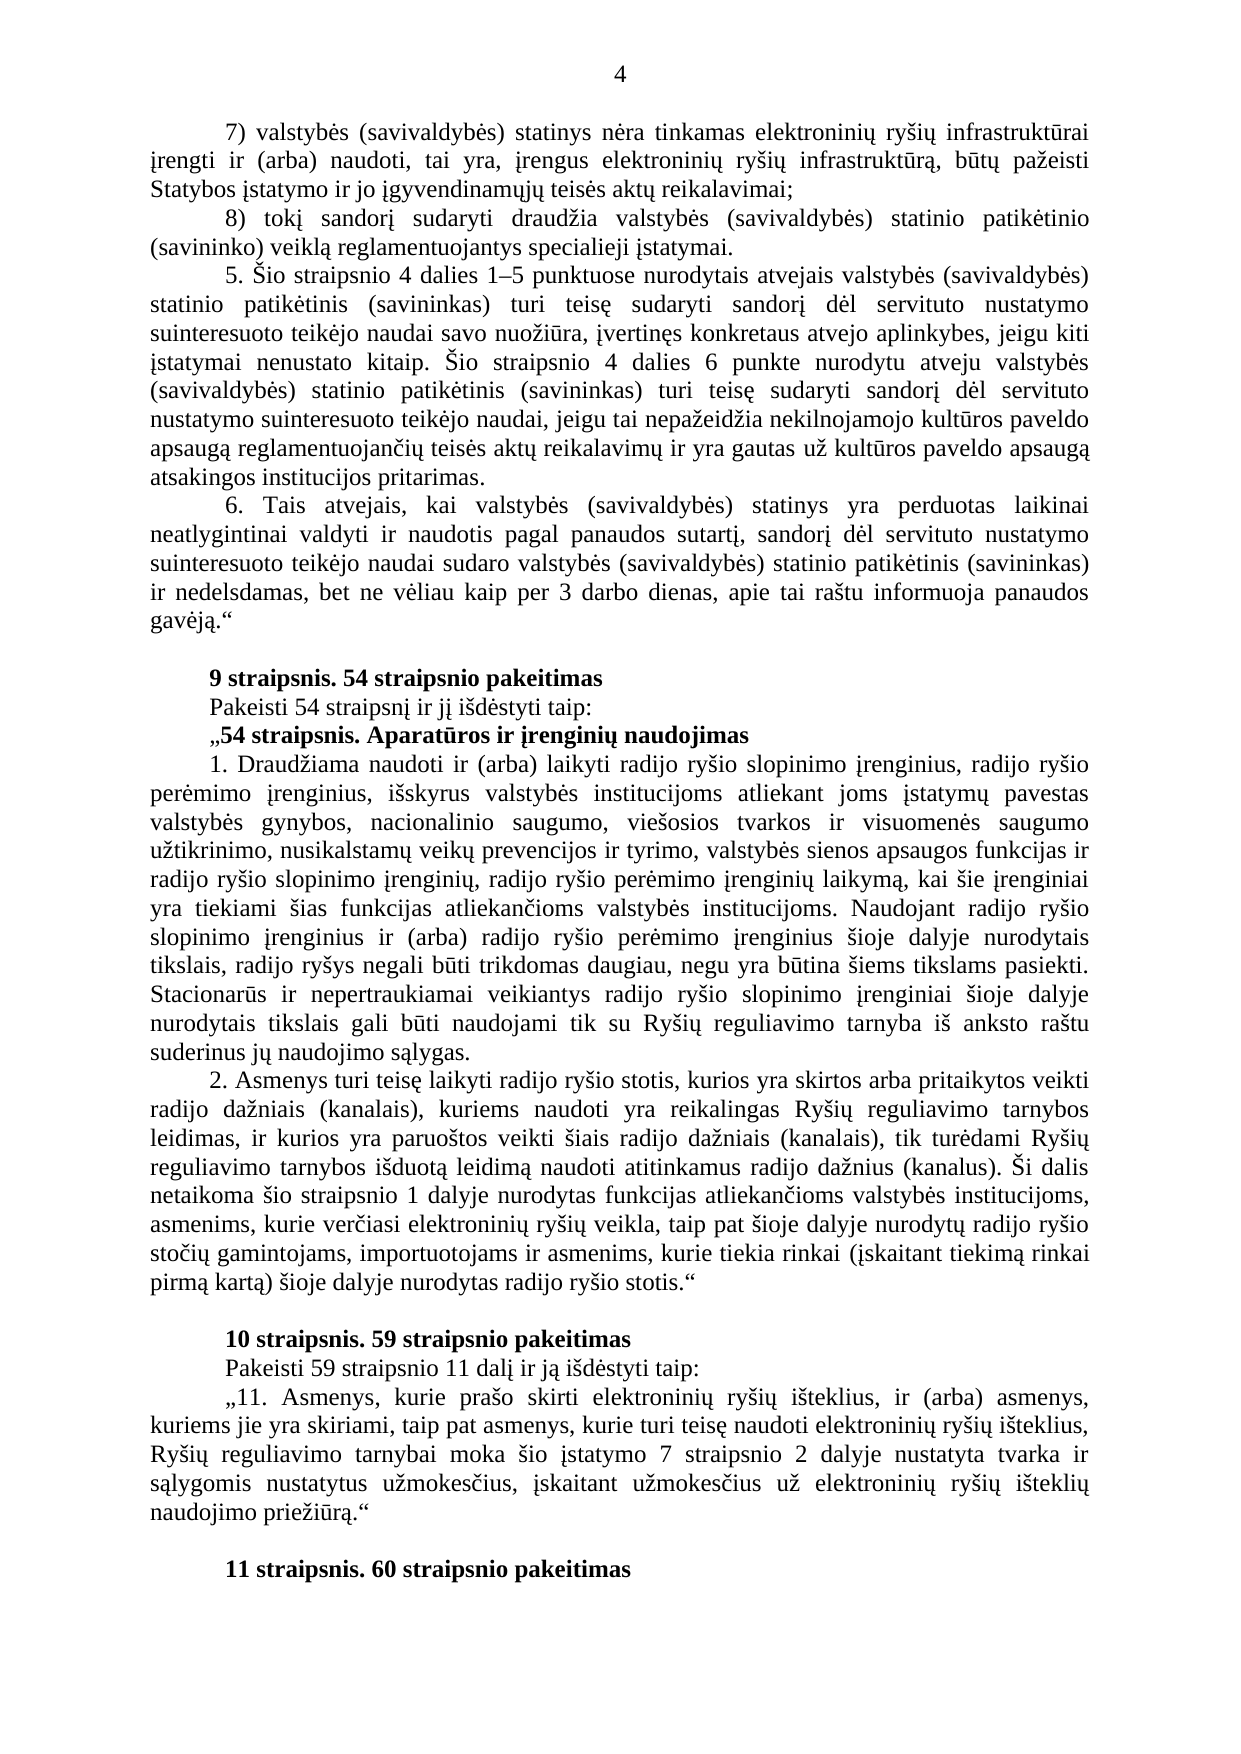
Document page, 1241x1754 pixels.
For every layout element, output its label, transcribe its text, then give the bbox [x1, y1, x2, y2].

text 1. Draudžiama naudoti ir (arba) laikyti radijo ryšio slopinimo įrenginius, radijo ryšio perėmimo įrenginius, išskyrus valstybės institucijoms atliekant joms įstatymų pavestas valstybės gynybos, nacionalinio saugumo, viešosios tvarkos ir visuomenės saugumo užtikrinimo, nusikalstamų veikų prevencijos ir tyrimo, valstybės sienos apsaugos funkcijas ir radijo ryšio slopinimo įrenginių, radijo ryšio perėmimo įrenginių laikymą, kai šie įrenginiai yra tiekiami šias funkcijas atliekančioms valstybės institucijoms. Naudojant radijo ryšio slopinimo įrenginius ir (arba) radijo ryšio perėmimo įrenginius šioje dalyje nurodytais tikslais, radijo ryšys negali būti trikdomas daugiau, negu yra būtina šiems tikslams pasiekti. Stacionarūs ir nepertraukiamai veikiantys radijo ryšio slopinimo įrenginiai šioje dalyje nurodytais tikslais gali būti naudojami tik su Ryšių reguliavimo tarnyba iš anksto raštu suderinus jų naudojimo sąlygas. [150, 749, 1090, 1065]
text Pakeisti 59 straipsnio 11 dalį ir ją išdėstyti taip: [150, 1353, 1090, 1382]
text „11. Asmenys, kurie prašo skirti elektroninių ryšių išteklius, ir (arba) asmenys, kuriems jie yra skiriami, taip pat asmenys, kurie turi teisę naudoti elektroninių ryšių išteklius, Ryšių reguliavimo tarnybai moka šio įstatymo 7 straipsnio 2 dalyje nustatyta tvarka ir sąlygomis nustatytus užmokesčius, įskaitant užmokesčius už elektroninių ryšių išteklių naudojimo priežiūrą.“ [150, 1382, 1090, 1525]
text 8) tokį sandorį sudaryti draudžia valstybės (savivaldybės) statinio patikėtinio (savininko) veiklą reglamentuojantys specialieji įstatymai. [150, 203, 1090, 260]
text „54 straipsnis. Aparatūros ir įrenginių naudojimas [150, 720, 1090, 749]
text 2. Asmenys turi teisę laikyti radijo ryšio stotis, kurios yra skirtos arba pritaikytos veikti radijo dažniais (kanalais), kuriems naudoti yra reikalingas Ryšių reguliavimo tarnybos leidimas, ir kurios yra paruoštos veikti šiais radijo dažniais (kanalais), tik turėdami Ryšių reguliavimo tarnybos išduotą leidimą naudoti atitinkamus radijo dažnius (kanalus). Ši dalis netaikoma šio straipsnio 1 dalyje nurodytas funkcijas atliekančioms valstybės institucijoms, asmenims, kurie verčiasi elektroninių ryšių veikla, taip pat šioje dalyje nurodytų radijo ryšio stočių gamintojams, importuotojams ir asmenims, kurie tiekia rinkai (įskaitant tiekimą rinkai pirmą kartą) šioje dalyje nurodytas radijo ryšio stotis.“ [150, 1065, 1090, 1295]
text 5. Šio straipsnio 4 dalies 1–5 punktuose nurodytais atvejais valstybės (savivaldybės) statinio patikėtinis (savininkas) turi teisę sudaryti sandorį dėl servituto nustatymo suinteresuoto teikėjo naudai savo nuožiūra, įvertinęs konkretaus atvejo aplinkybes, jeigu kiti įstatymai nenustato kitaip. Šio straipsnio 4 dalies 6 punkte nurodytu atveju valstybės (savivaldybės) statinio patikėtinis (savininkas) turi teisę sudaryti sandorį dėl servituto nustatymo suinteresuoto teikėjo naudai, jeigu tai nepažeidžia nekilnojamojo kultūros paveldo apsaugą reglamentuojančių teisės aktų reikalavimų ir yra gautas už kultūros paveldo apsaugą atsakingos institucijos pritarimas. [150, 260, 1090, 490]
text 7) valstybės (savivaldybės) statinys nėra tinkamas elektroninių ryšių infrastruktūrai įrengti ir (arba) naudoti, tai yra, įrengus elektroninių ryšių infrastruktūrą, būtų pažeisti Statybos įstatymo ir jo įgyvendinamųjų teisės aktų reikalavimai; [150, 117, 1090, 203]
text 10 straipsnis. 59 straipsnio pakeitimas [150, 1324, 1090, 1353]
text Pakeisti 54 straipsnį ir jį išdėstyti taip: [150, 692, 1090, 720]
text 9 straipsnis. 54 straipsnio pakeitimas [150, 663, 1090, 692]
text 6. Tais atvejais, kai valstybės (savivaldybės) statinys yra perduotas laikinai neatlygintinai valdyti ir naudotis pagal panaudos sutartį, sandorį dėl servituto nustatymo suinteresuoto teikėjo naudai sudaro valstybės (savivaldybės) statinio patikėtinis (savininkas) ir nedelsdamas, bet ne vėliau kaip per 3 darbo dienas, apie tai raštu informuoja panaudos gavėją.“ [150, 490, 1090, 634]
text 11 straipsnis. 60 straipsnio pakeitimas [150, 1554, 1090, 1583]
